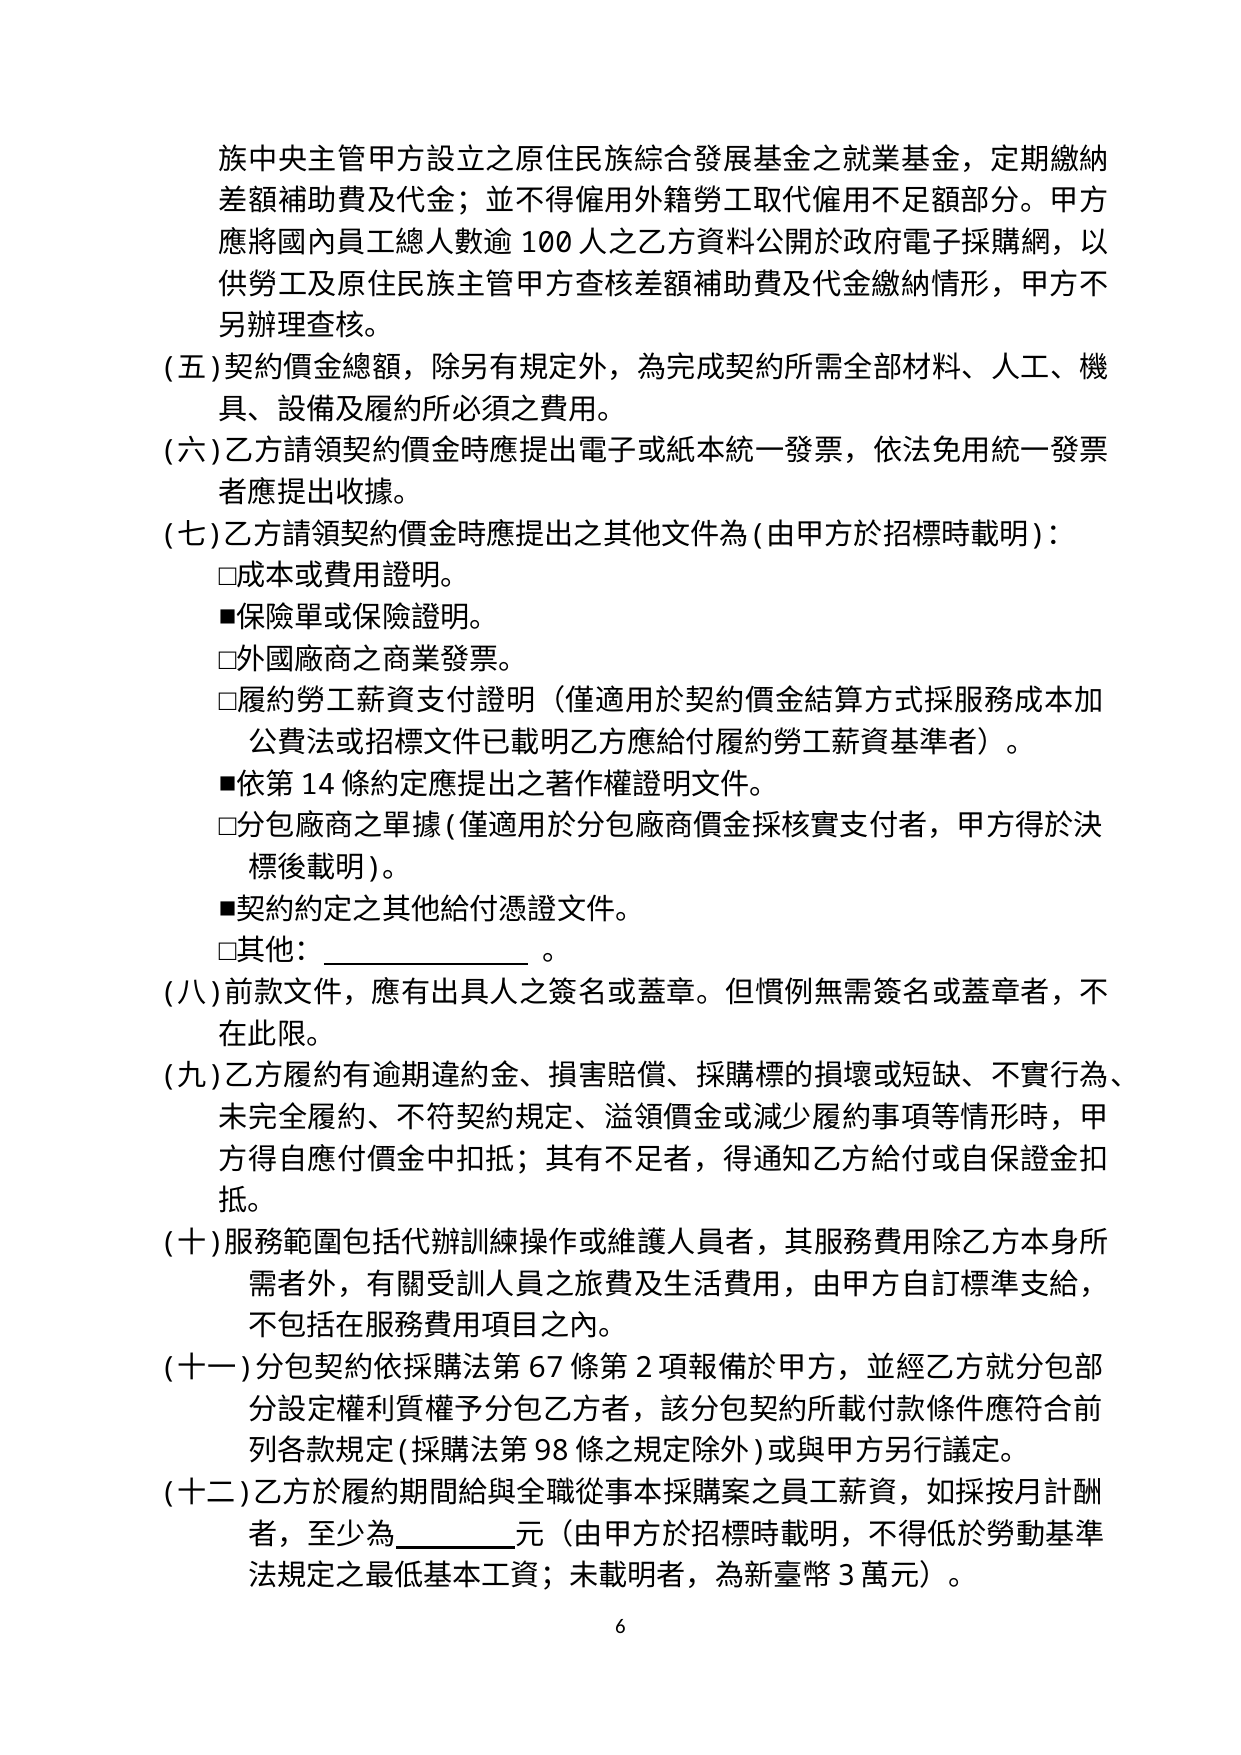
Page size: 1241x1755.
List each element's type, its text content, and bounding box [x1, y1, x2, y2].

text (九)乙方履約有逾期違約金、損害賠償、採購標的損壞或短缺、不實行為、未完全履約、不符契約規定、溢領價金或減少履約事項等情形時，甲方得自應付價金中扣抵；其有不足者，得通知乙方給付或自保證金扣抵。 [159, 1052, 1110, 1219]
text ■依第14條約定應提出之著作權證明文件。 [218, 761, 1104, 802]
text (六)乙方請領契約價金時應提出電子或紙本統一發票，依法免用統一發票者應提出收據。 [159, 427, 1110, 511]
text (十一)分包契約依採購法第67條第2項報備於甲方，並經乙方就分包部分設定權利質權予分包乙方者，該分包契約所載付款條件應符合前列各款規定(採購法第98條之規定除外)或與甲方另行議定。 [159, 1344, 1104, 1469]
text (八)前款文件，應有出具人之簽名或蓋章。但慣例無需簽名或蓋章者，不在此限。 [159, 969, 1110, 1052]
text □其他： 。 [218, 927, 1104, 969]
text □外國廠商之商業發票。 [218, 636, 1104, 677]
text (十二)乙方於履約期間給與全職從事本採購案之員工薪資，如採按月計酬者，至少為 元（由甲方於招標時載明，不得低於勞動基準法規定之最低基本工資；未載明者，為新臺幣3萬元）。 [159, 1469, 1104, 1594]
text □分包廠商之單據(僅適用於分包廠商價金採核實支付者，甲方得於決標後載明)。 [218, 802, 1104, 886]
text □履約勞工薪資支付證明（僅適用於契約價金結算方式採服務成本加公費法或招標文件已載明乙方應給付履約勞工薪資基準者）。 [218, 677, 1104, 761]
text ■契約約定之其他給付憑證文件。 [218, 886, 1104, 927]
text (五)契約價金總額，除另有規定外，為完成契約所需全部材料、人工、機具、設備及履約所必須之費用。 [159, 344, 1110, 427]
text ■保險單或保險證明。 [218, 594, 1104, 636]
text 族中央主管甲方設立之原住民族綜合發展基金之就業基金，定期繳納差額補助費及代金；並不得僱用外籍勞工取代僱用不足額部分。甲方應將國內員工總人數逾100人之乙方資料公開於政府電子採購網，以供勞工及原住民族主管甲方查核差額補助費及代金繳納情形，甲方不另辦理查核。 [159, 136, 1110, 344]
text (七)乙方請領契約價金時應提出之其他文件為(由甲方於招標時載明)： [159, 511, 1110, 552]
text (十)服務範圍包括代辦訓練操作或維護人員者，其服務費用除乙方本身所需者外，有關受訓人員之旅費及生活費用，由甲方自訂標準支給，不包括在服務費用項目之內。 [159, 1219, 1110, 1344]
text □成本或費用證明。 [218, 552, 1104, 594]
